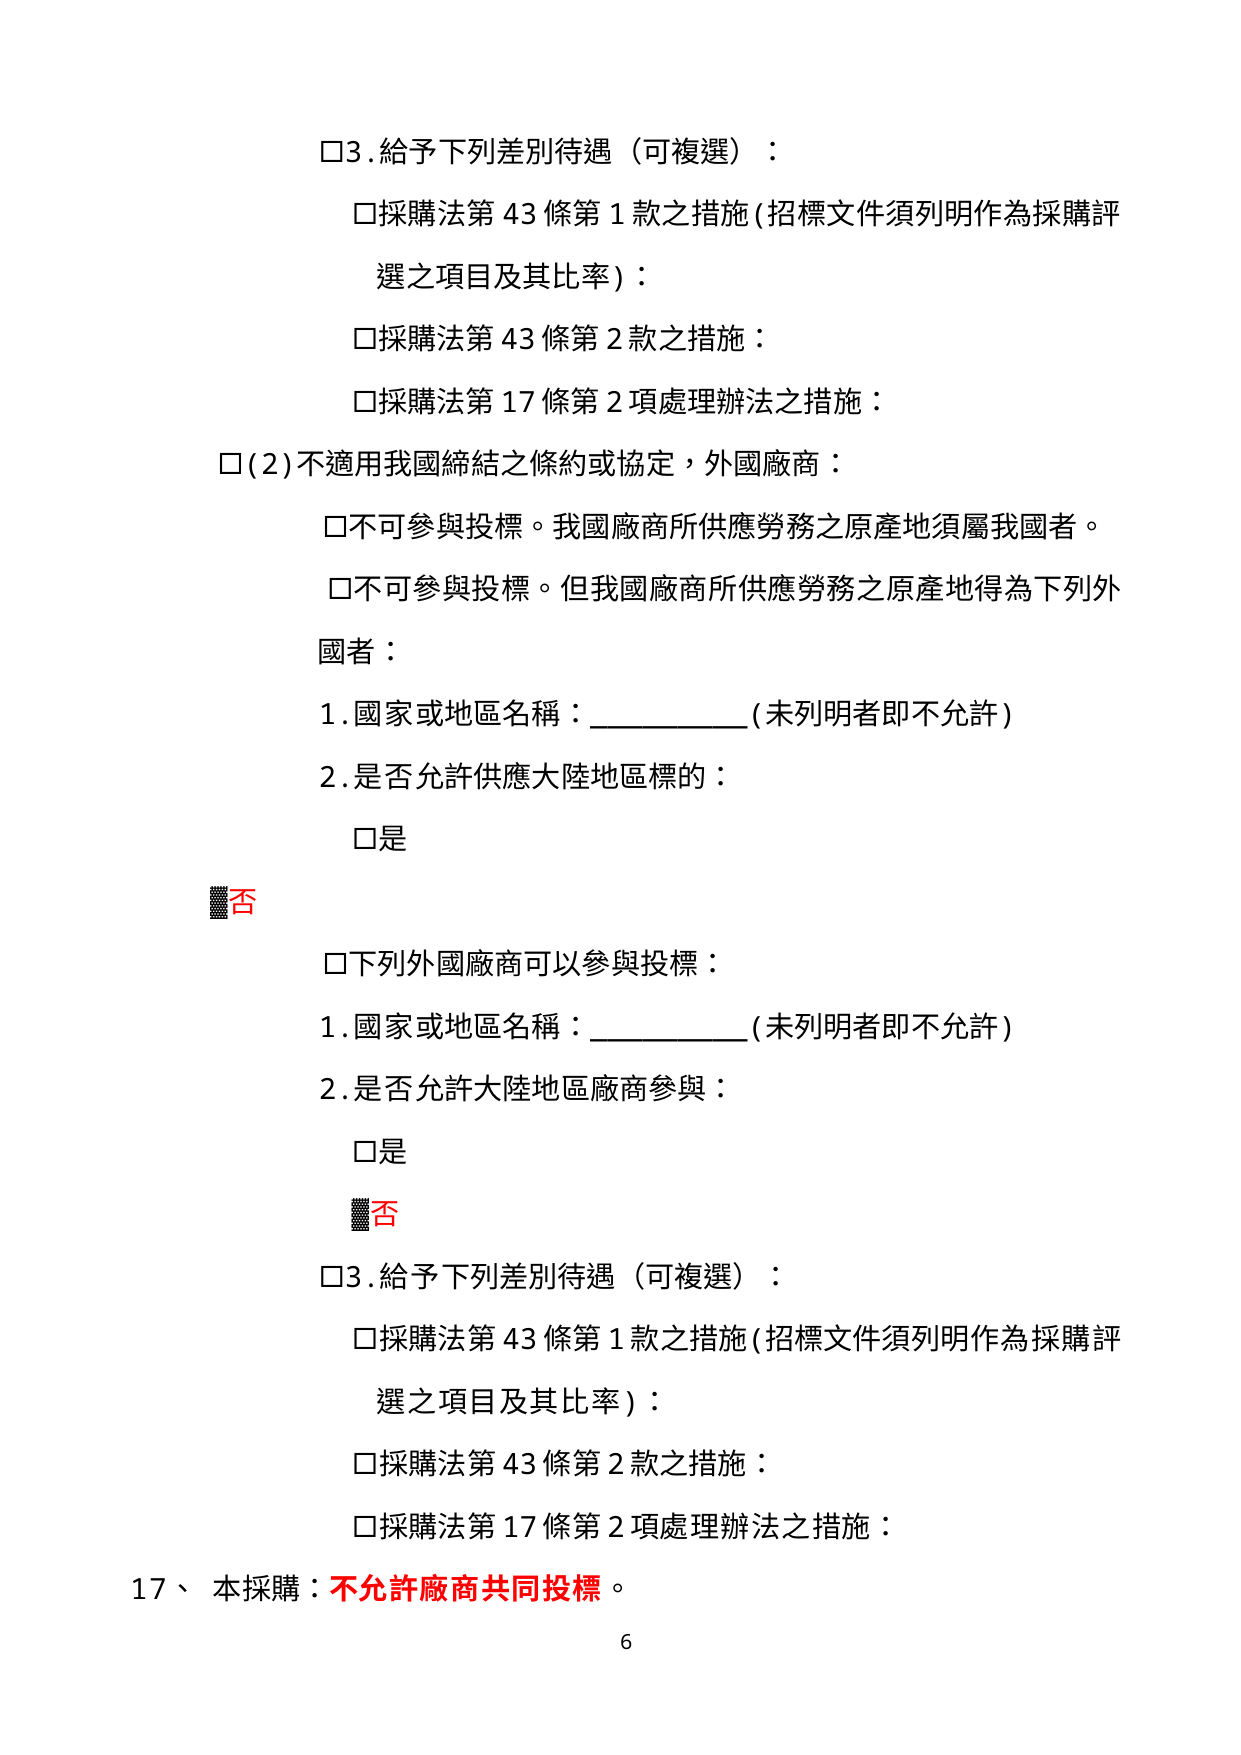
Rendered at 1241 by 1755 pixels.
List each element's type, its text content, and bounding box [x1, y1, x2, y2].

text 不可參與投標。但我國廠商所供應勞務之原產地得為下列外國者： [130, 545, 1122, 670]
text 2.是否允許供應大陸地區標的： [319, 733, 1122, 795]
text 3.給予下列差別待遇（可複選）： [319, 108, 1122, 170]
text ▓否 [351, 1170, 1122, 1233]
text 採購法第43條第2款之措施： [352, 1420, 1122, 1483]
text ▓否 [130, 858, 1122, 920]
text 是 [352, 795, 1122, 858]
text (2)不適用我國締結之條約或協定，外國廠商： [217, 420, 1122, 483]
text 不可參與投標。我國廠商所供應勞務之原產地須屬我國者。 [130, 483, 1122, 545]
text 下列外國廠商可以參與投標： [130, 920, 1122, 983]
text 是 [352, 1108, 1122, 1170]
text 採購法第43條第1款之措施(招標文件須列明作為採購評選之項目及其比率)： [352, 1295, 1122, 1420]
text 採購法第43條第2款之措施： [352, 295, 1122, 358]
text 採購法第17條第2項處理辦法之措施： [352, 1483, 1122, 1545]
text 1.國家或地區名稱：_________(未列明者即不允許) [319, 983, 1122, 1045]
list 本採購：不允許廠商共同投標。 [130, 1545, 1122, 1608]
text 採購法第17條第2項處理辦法之措施： [352, 358, 1122, 420]
text 2.是否允許大陸地區廠商參與： [319, 1045, 1122, 1108]
text 採購法第43條第1款之措施(招標文件須列明作為採購評選之項目及其比率)： [352, 170, 1122, 295]
text 3.給予下列差別待遇（可複選）： [319, 1233, 1122, 1295]
text 1.國家或地區名稱：_________(未列明者即不允許) [319, 670, 1122, 733]
